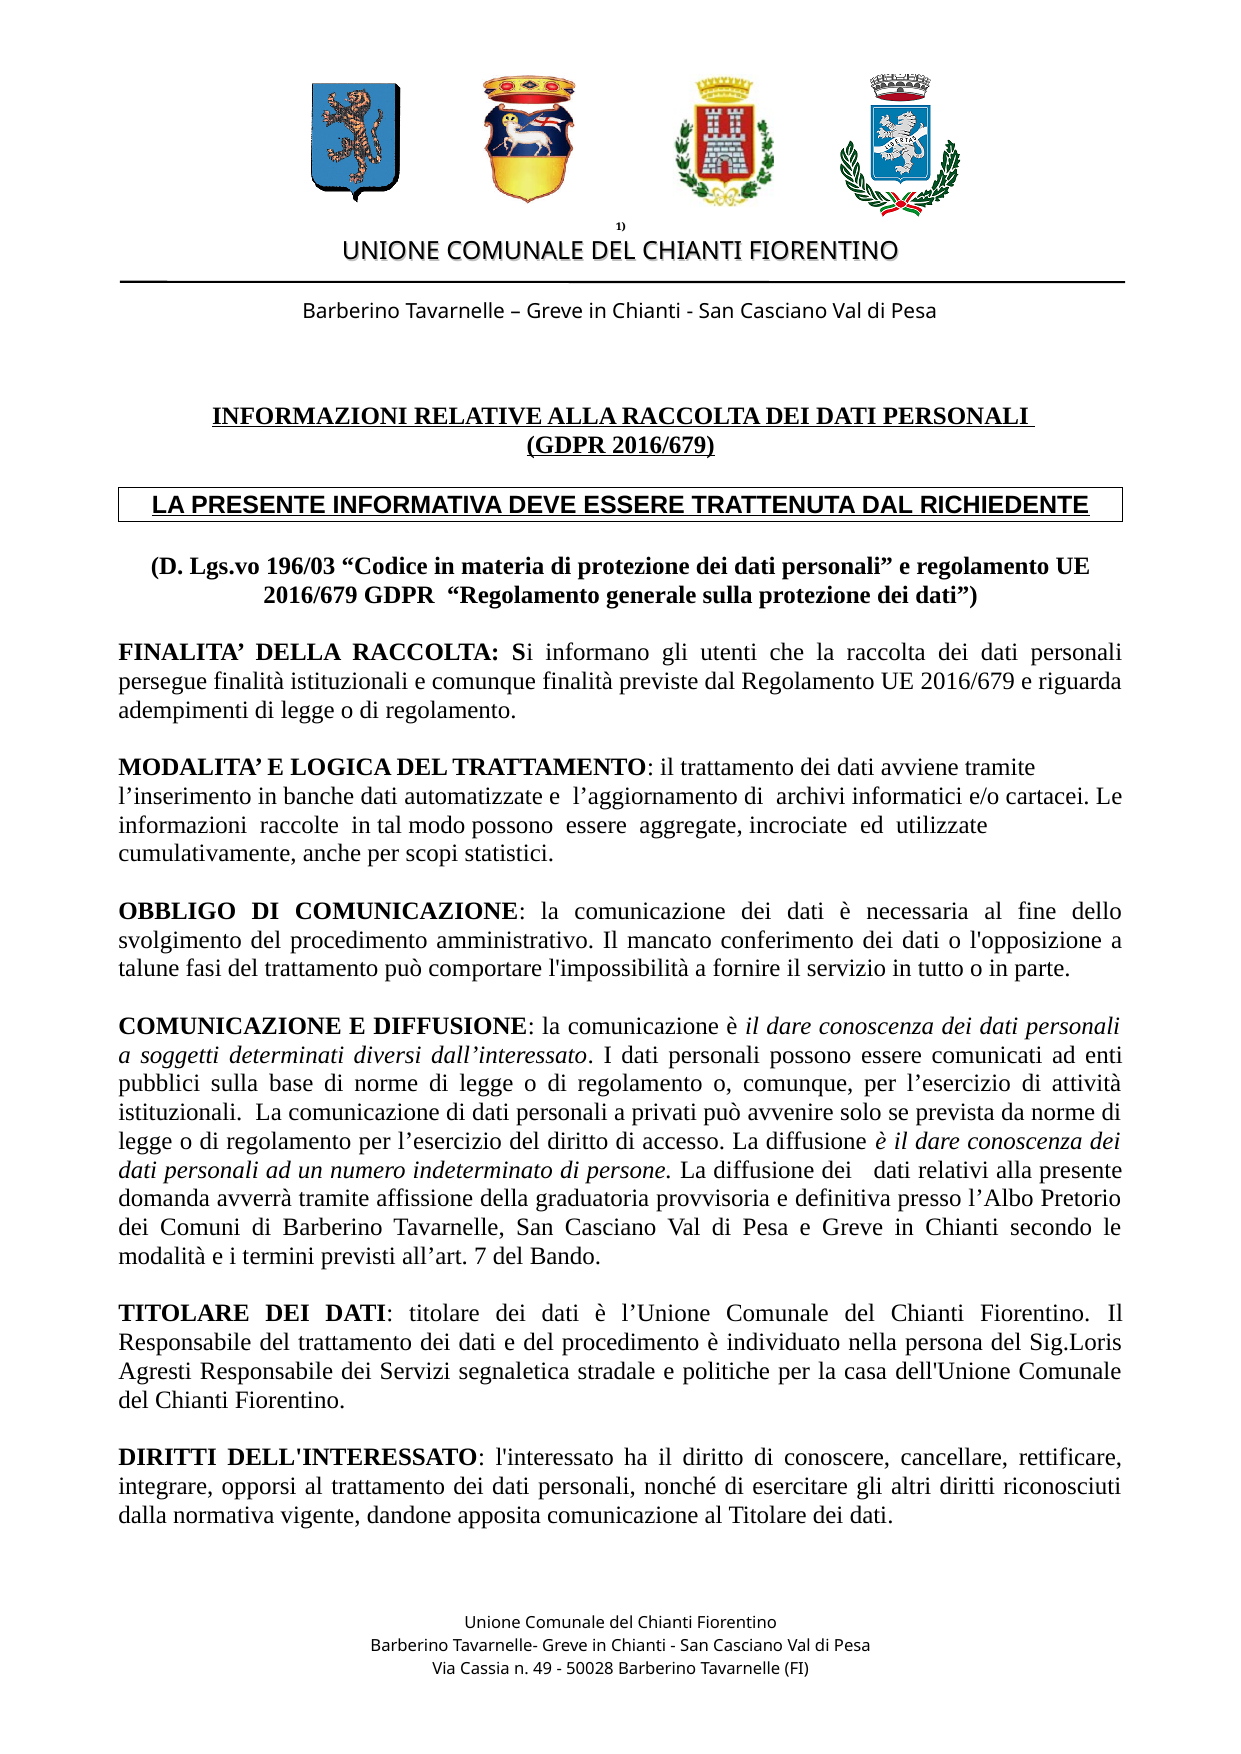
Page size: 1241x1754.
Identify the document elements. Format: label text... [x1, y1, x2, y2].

text (GDPR 2016/679) [118, 430, 1123, 458]
text OBBLIGO DI COMUNICAZIONE: la comunicazione dei dati è necessaria al fine dello svolgimento del procedimento amministrativo. Il mancato conferimento dei dati o l'opposizione a talune fasi del trattamento può comportare l'impossibilità a fornire il servizio in tutto o in parte. [118, 896, 1123, 982]
text TITOLARE DEI DATI: titolare dei dati è l’Unione Comunale del Chianti Fiorentino. Il Responsabile del trattamento dei dati e del procedimento è individuato nella persona del Sig.Loris Agresti Responsabile dei Servizi segnaletica stradale e politiche per la casa dell'Unione Comunale del Chianti Fiorentino. [118, 1298, 1123, 1413]
text LA PRESENTE INFORMATIVA DEVE ESSERE TRATTENUTA DAL RICHIEDENTE [119, 488, 1122, 521]
text (D. Lgs.vo 196/03 “Codice in materia di protezione dei dati personali” e regolamento UE 2016/679 GDPR “Regolamento generale sulla protezione dei dati”) [118, 551, 1123, 608]
text INFORMAZIONI RELATIVE ALLA RACCOLTA DEI DATI PERSONALI [118, 401, 1123, 430]
picture [286, 75, 422, 210]
picture [672, 74, 774, 207]
text FINALITA’ DELLA RACCOLTA: Si informano gli utenti che la raccolta dei dati personali persegue finalità istituzionali e comunque finalità previste dal Regolamento UE 2016/679 e riguarda adempimenti di legge o di regolamento. [118, 637, 1123, 723]
text DIRITTI DELL'INTERESSATO: l'interessato ha il diritto di conoscere, cancellare, rettificare, integrare, opporsi al trattamento dei dati personali, nonché di esercitare gli altri diritti riconosciuti dalla normativa vigente, dandone apposita comunicazione al Titolare dei dati. [118, 1442, 1123, 1528]
picture [836, 74, 969, 220]
text MODALITA’ E LOGICA DEL TRATTAMENTO: il trattamento dei dati avviene tramite l’inserimento in banche dati automatizzate e l’aggiornamento di archivi informatici e/o cartacei. Le informazioni raccolte in tal modo possono essere aggregate, incrociate ed utilizzate cumulativamente, anche per scopi statistici. [118, 752, 1123, 867]
text COMUNICAZIONE E DIFFUSIONE: la comunicazione è il dare conoscenza dei dati personali a soggetti determinati diversi dall’interessato. I dati personali possono essere comunicati ad enti pubblici sulla base di norme di legge o di regolamento o, comunque, per l’esercizio di attività istituzionali. La comunicazione di dati personali a privati può avvenire solo se prevista da norme di legge o di regolamento per l’esercizio del diritto di accesso. La diffusione è il dare conoscenza dei dati personali ad un numero indeterminato di persone. La diffusione dei dati relativi alla presente domanda avverrà tramite affissione della graduatoria provvisoria e definitiva presso l’Albo Pretorio dei Comuni di Barberino Tavarnelle, San Casciano Val di Pesa e Greve in Chianti secondo le modalità e i termini previsti all’art. 7 del Bando. [118, 1011, 1123, 1270]
picture [482, 75, 576, 204]
